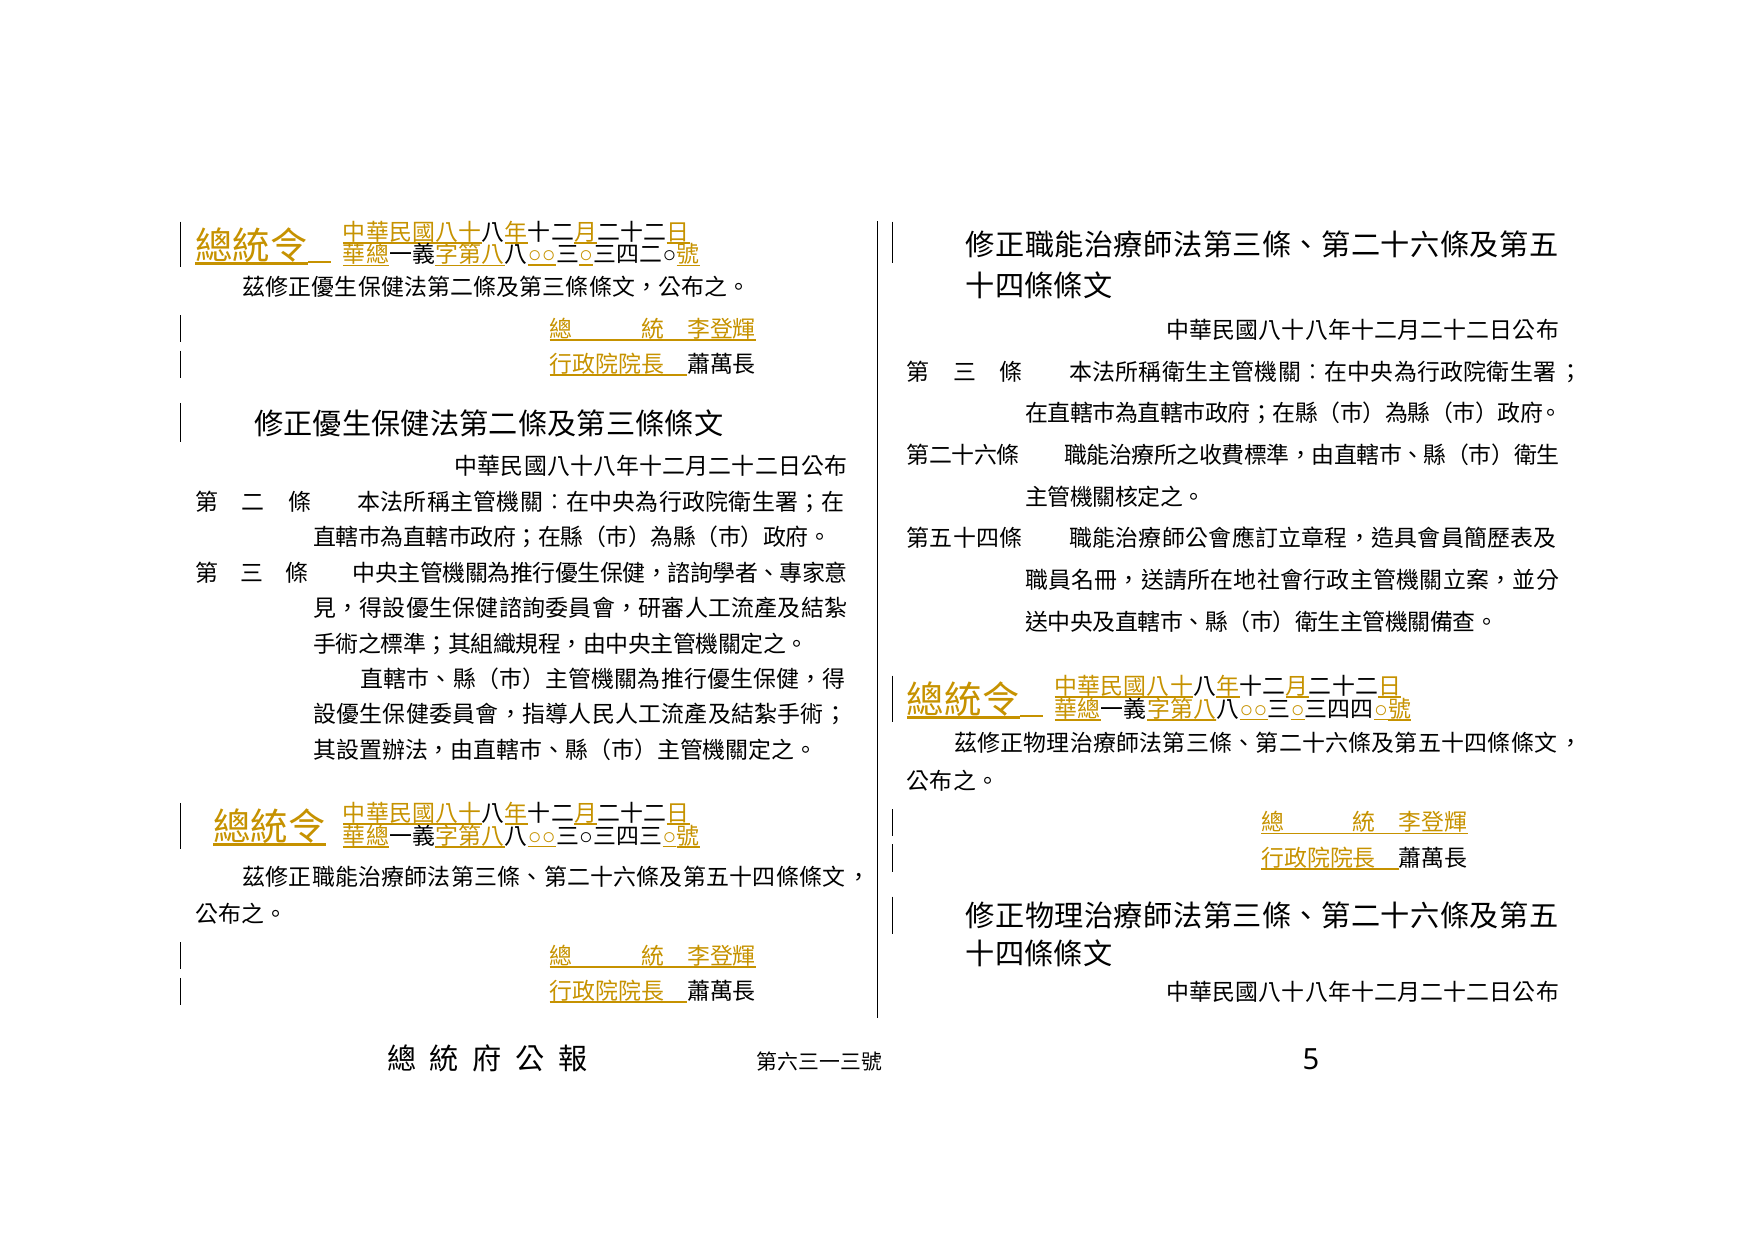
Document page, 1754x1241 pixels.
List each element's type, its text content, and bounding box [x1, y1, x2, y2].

text 行政院院長 蕭萬長 [195, 351, 847, 378]
text 中華民國八十八年十二月二十二日公布 [966, 305, 1559, 347]
text 第 二 條 本法所稱主管機關︰在中央為行政院衛生署；在直轄巿為直轄巿政府；在縣（巿）為縣（巿）政府。 [195, 482, 847, 553]
text 行政院院長 蕭萬長 [907, 844, 1559, 872]
text 茲修正優生保健法第二條及第三條條文，公布之。 [195, 267, 847, 303]
text 修正優生保健法第二條及第三條條文 [254, 403, 847, 442]
text 中華民國八十八年十二月二十二日公布 [254, 442, 847, 482]
text 中華民國八十八年十二月二十二日公布 [966, 972, 1559, 1007]
text 第 三 條 中央主管機關為推行優生保健，諮詢學者、專家意見，得設優生保健諮詢委員會，研審人工流產及結紮手術之標準；其組織規程，由中央主管機關定之。 [195, 553, 847, 659]
text 修正物理治療師法第三條、第二十六條及第五十四條條文 [966, 897, 1559, 972]
table_header 中華民國八十八年十二月二十二日 華總一義字第八八○○三○三四二○號 [340, 222, 852, 267]
table_header 總統令 [904, 676, 1051, 722]
table_header 中華民國八十八年十二月二十二日 華總一義字第八八○○三○三四四○號 [1051, 676, 1564, 722]
text 茲修正物理治療師法第三條、第二十六條及第五十四條條文，公布之。 [907, 722, 1559, 797]
text 第二十六條 職能治療所之收費標準，由直轄巿、縣（巿）衛生主管機關核定之。 [907, 430, 1559, 513]
text 總 統 李登輝 [195, 942, 847, 969]
text 第五十四條 職能治療師公會應訂立章程，造具會員簡歷表及職員名冊，送請所在地社會行政主管機關立案，並分送中央及直轄巿、縣（巿）衛生主管機關備查。 [907, 513, 1559, 638]
text 直轄巿、縣（巿）主管機關為推行優生保健，得設優生保健委員會，指導人民人工流產及結紮手術；其設置辦法，由直轄巿、縣（巿）主管機關定之。 [313, 659, 847, 765]
table_header 中華民國八十八年十二月二十二日 華總一義字第八八○○三○三四三○號 [340, 803, 852, 849]
table_header 總統令 [192, 803, 340, 849]
table_header 總統令 [192, 222, 340, 267]
text 總 統 李登輝 [907, 809, 1559, 836]
text 修正職能治療師法第三條、第二十六條及第五十四條條文 [966, 222, 1559, 305]
text 第 三 條 本法所稱衛生主管機關︰在中央為行政院衛生署；在直轄巿為直轄巿政府；在縣（巿）為縣（巿）政府。 [907, 347, 1559, 430]
text 行政院院長 蕭萬長 [195, 978, 847, 1005]
text 茲修正職能治療師法第三條、第二十六條及第五十四條條文，公布之。 [195, 855, 847, 930]
text 總 統 李登輝 [195, 315, 847, 342]
